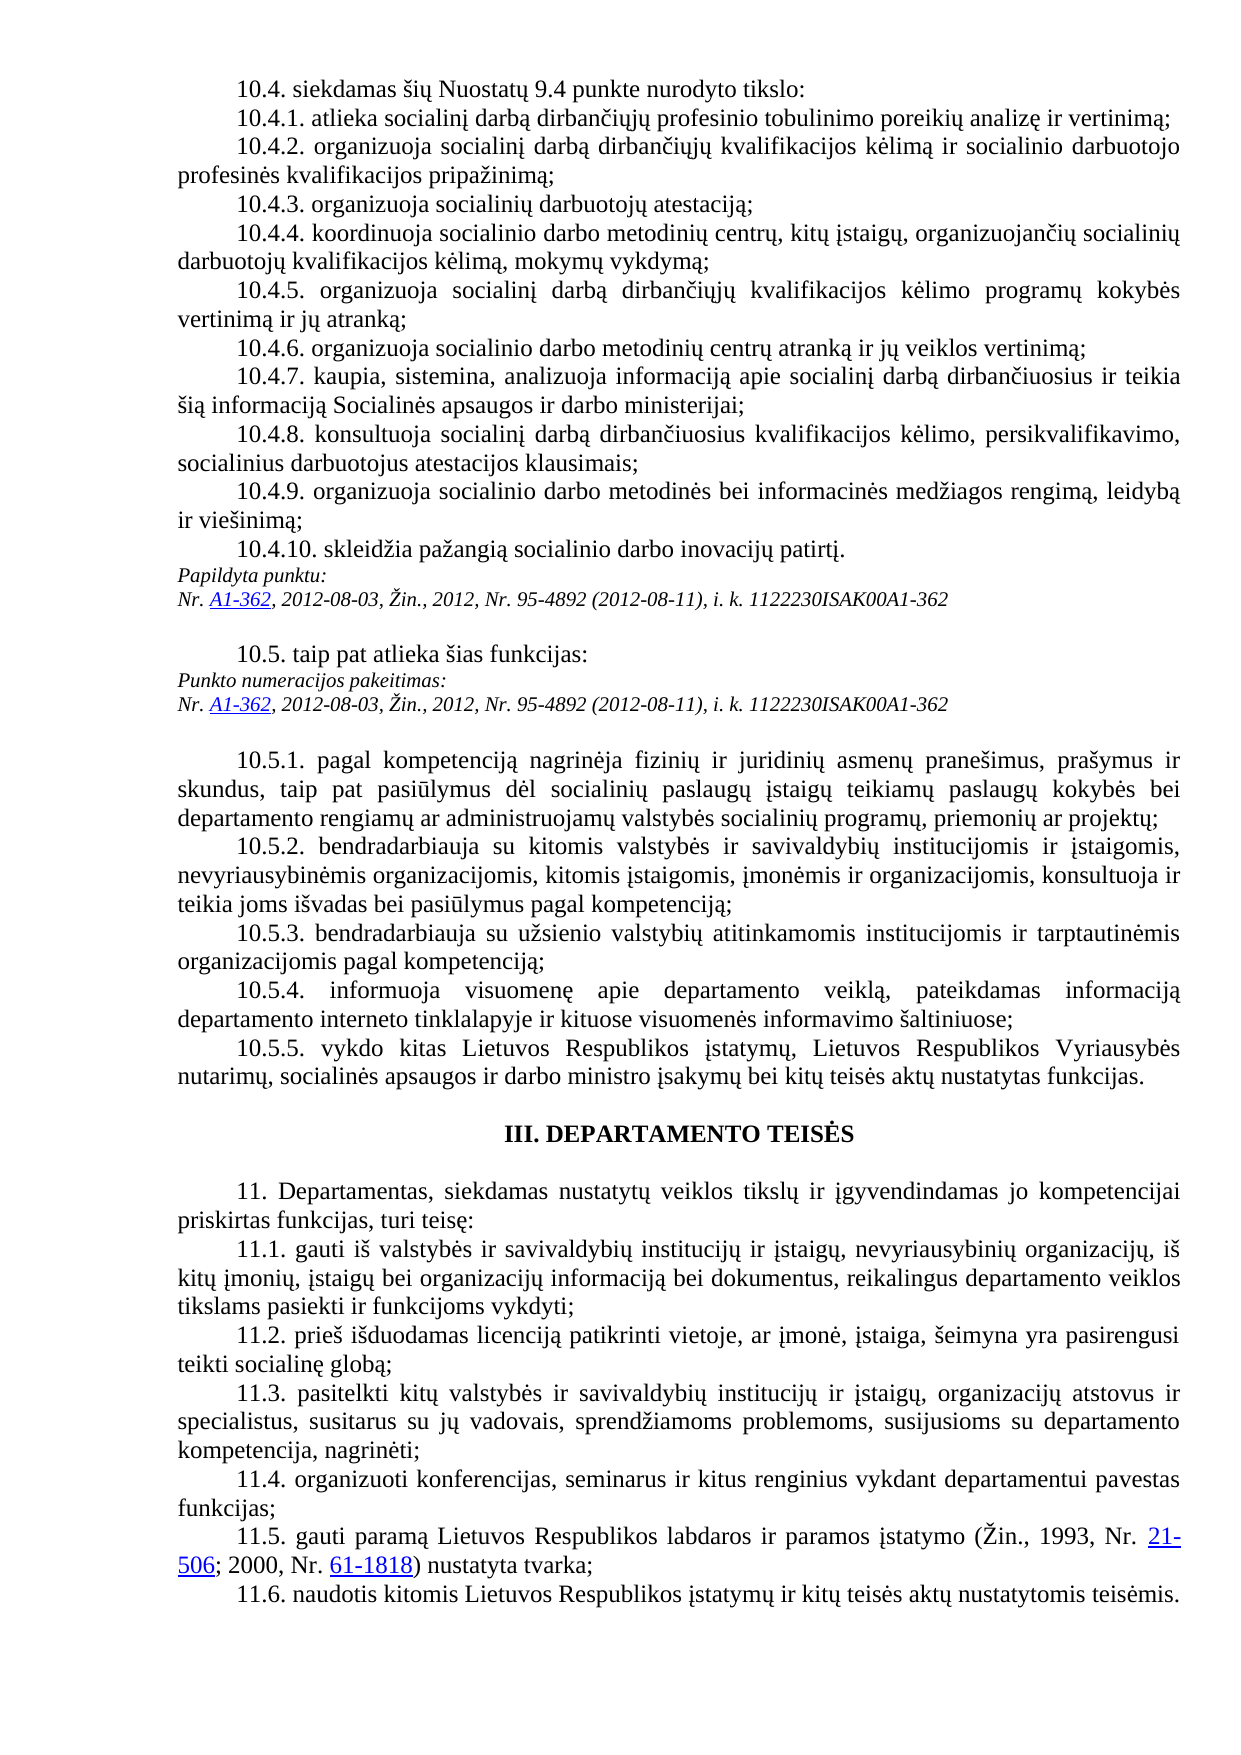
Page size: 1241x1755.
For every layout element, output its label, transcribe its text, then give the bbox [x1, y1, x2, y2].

text 10.4.3. organizuoja socialinių darbuotojų atestaciją; [177, 189, 1181, 218]
text 10.4.4. koordinuoja socialinio darbo metodinių centrų, kitų įstaigų, organizuojančių socialinių darbuotojų kvalifikacijos kėlimą, mokymų vykdymą; [177, 218, 1181, 275]
text Nr. A1-362, 2012-08-03, Žin., 2012, Nr. 95-4892 (2012-08-11), i. k. 1122230ISAK00A1-362 [177, 587, 1181, 611]
text 11.6. naudotis kitomis Lietuvos Respublikos įstatymų ir kitų teisės aktų nustatytomis teisėmis. [177, 1579, 1181, 1608]
text 11.1. gauti iš valstybės ir savivaldybių institucijų ir įstaigų, nevyriausybinių organizacijų, iš kitų įmonių, įstaigų bei organizacijų informaciją bei dokumentus, reikalingus departamento veiklos tikslams pasiekti ir funkcijoms vykdyti; [177, 1234, 1181, 1320]
text 10.5.2. bendradarbiauja su kitomis valstybės ir savivaldybių institucijomis ir įstaigomis, nevyriausybinėmis organizacijomis, kitomis įstaigomis, įmonėmis ir organizacijomis, konsultuoja ir teikia joms išvadas bei pasiūlymus pagal kompetenciją; [177, 831, 1181, 918]
text 10.5.5. vykdo kitas Lietuvos Respublikos įstatymų, Lietuvos Respublikos Vyriausybės nutarimų, socialinės apsaugos ir darbo ministro įsakymų bei kitų teisės aktų nustatytas funkcijas. [177, 1033, 1181, 1090]
text 10.4.6. organizuoja socialinio darbo metodinių centrų atranką ir jų veiklos vertinimą; [177, 333, 1181, 361]
text Punkto numeracijos pakeitimas: [177, 668, 1181, 692]
text 11.5. gauti paramą Lietuvos Respublikos labdaros ir paramos įstatymo (Žin., 1993, Nr. 21-506; 2000, Nr. 61-1818) nustatyta tvarka; [177, 1521, 1181, 1579]
text Nr. A1-362, 2012-08-03, Žin., 2012, Nr. 95-4892 (2012-08-11), i. k. 1122230ISAK00A1-362 [177, 692, 1181, 716]
text 10.4.7. kaupia, sistemina, analizuoja informaciją apie socialinį darbą dirbančiuosius ir teikia šią informaciją Socialinės apsaugos ir darbo ministerijai; [177, 361, 1181, 419]
text 10.4.8. konsultuoja socialinį darbą dirbančiuosius kvalifikacijos kėlimo, persikvalifikavimo, socialinius darbuotojus atestacijos klausimais; [177, 419, 1181, 476]
text 10.4.1. atlieka socialinį darbą dirbančiųjų profesinio tobulinimo poreikių analizę ir vertinimą; [177, 103, 1181, 131]
text 11.4. organizuoti konferencijas, seminarus ir kitus renginius vykdant departamentui pavestas funkcijas; [177, 1464, 1181, 1521]
text 10.4.2. organizuoja socialinį darbą dirbančiųjų kvalifikacijos kėlimą ir socialinio darbuotojo profesinės kvalifikacijos pripažinimą; [177, 131, 1181, 189]
text 11.2. prieš išduodamas licenciją patikrinti vietoje, ar įmonė, įstaiga, šeimyna yra pasirengusi teikti socialinę globą; [177, 1320, 1181, 1378]
text 10.4. siekdamas šių Nuostatų 9.4 punkte nurodyto tikslo: [177, 74, 1181, 103]
text III. DEPARTAMENTO TEISĖS [177, 1119, 1181, 1148]
text 11.3. pasitelkti kitų valstybės ir savivaldybių institucijų ir įstaigų, organizacijų atstovus ir specialistus, susitarus su jų vadovais, sprendžiamoms problemoms, susijusioms su departamento kompetencija, nagrinėti; [177, 1378, 1181, 1464]
text 11. Departamentas, siekdamas nustatytų veiklos tikslų ir įgyvendindamas jo kompetencijai priskirtas funkcijas, turi teisę: [177, 1176, 1181, 1234]
text Papildyta punktu: [177, 563, 1181, 587]
text 10.5.1. pagal kompetenciją nagrinėja fizinių ir juridinių asmenų pranešimus, prašymus ir skundus, taip pat pasiūlymus dėl socialinių paslaugų įstaigų teikiamų paslaugų kokybės bei departamento rengiamų ar administruojamų valstybės socialinių programų, priemonių ar projektų; [177, 745, 1181, 831]
text 10.4.5. organizuoja socialinį darbą dirbančiųjų kvalifikacijos kėlimo programų kokybės vertinimą ir jų atranką; [177, 275, 1181, 333]
text 10.5.3. bendradarbiauja su užsienio valstybių atitinkamomis institucijomis ir tarptautinėmis organizacijomis pagal kompetenciją; [177, 918, 1181, 975]
text 10.4.10. skleidžia pažangią socialinio darbo inovacijų patirtį. [177, 534, 1181, 563]
text 10.5. taip pat atlieka šias funkcijas: [177, 639, 1181, 668]
text 10.4.9. organizuoja socialinio darbo metodinės bei informacinės medžiagos rengimą, leidybą ir viešinimą; [177, 476, 1181, 534]
text 10.5.4. informuoja visuomenę apie departamento veiklą, pateikdamas informaciją departamento interneto tinklalapyje ir kituose visuomenės informavimo šaltiniuose; [177, 975, 1181, 1033]
